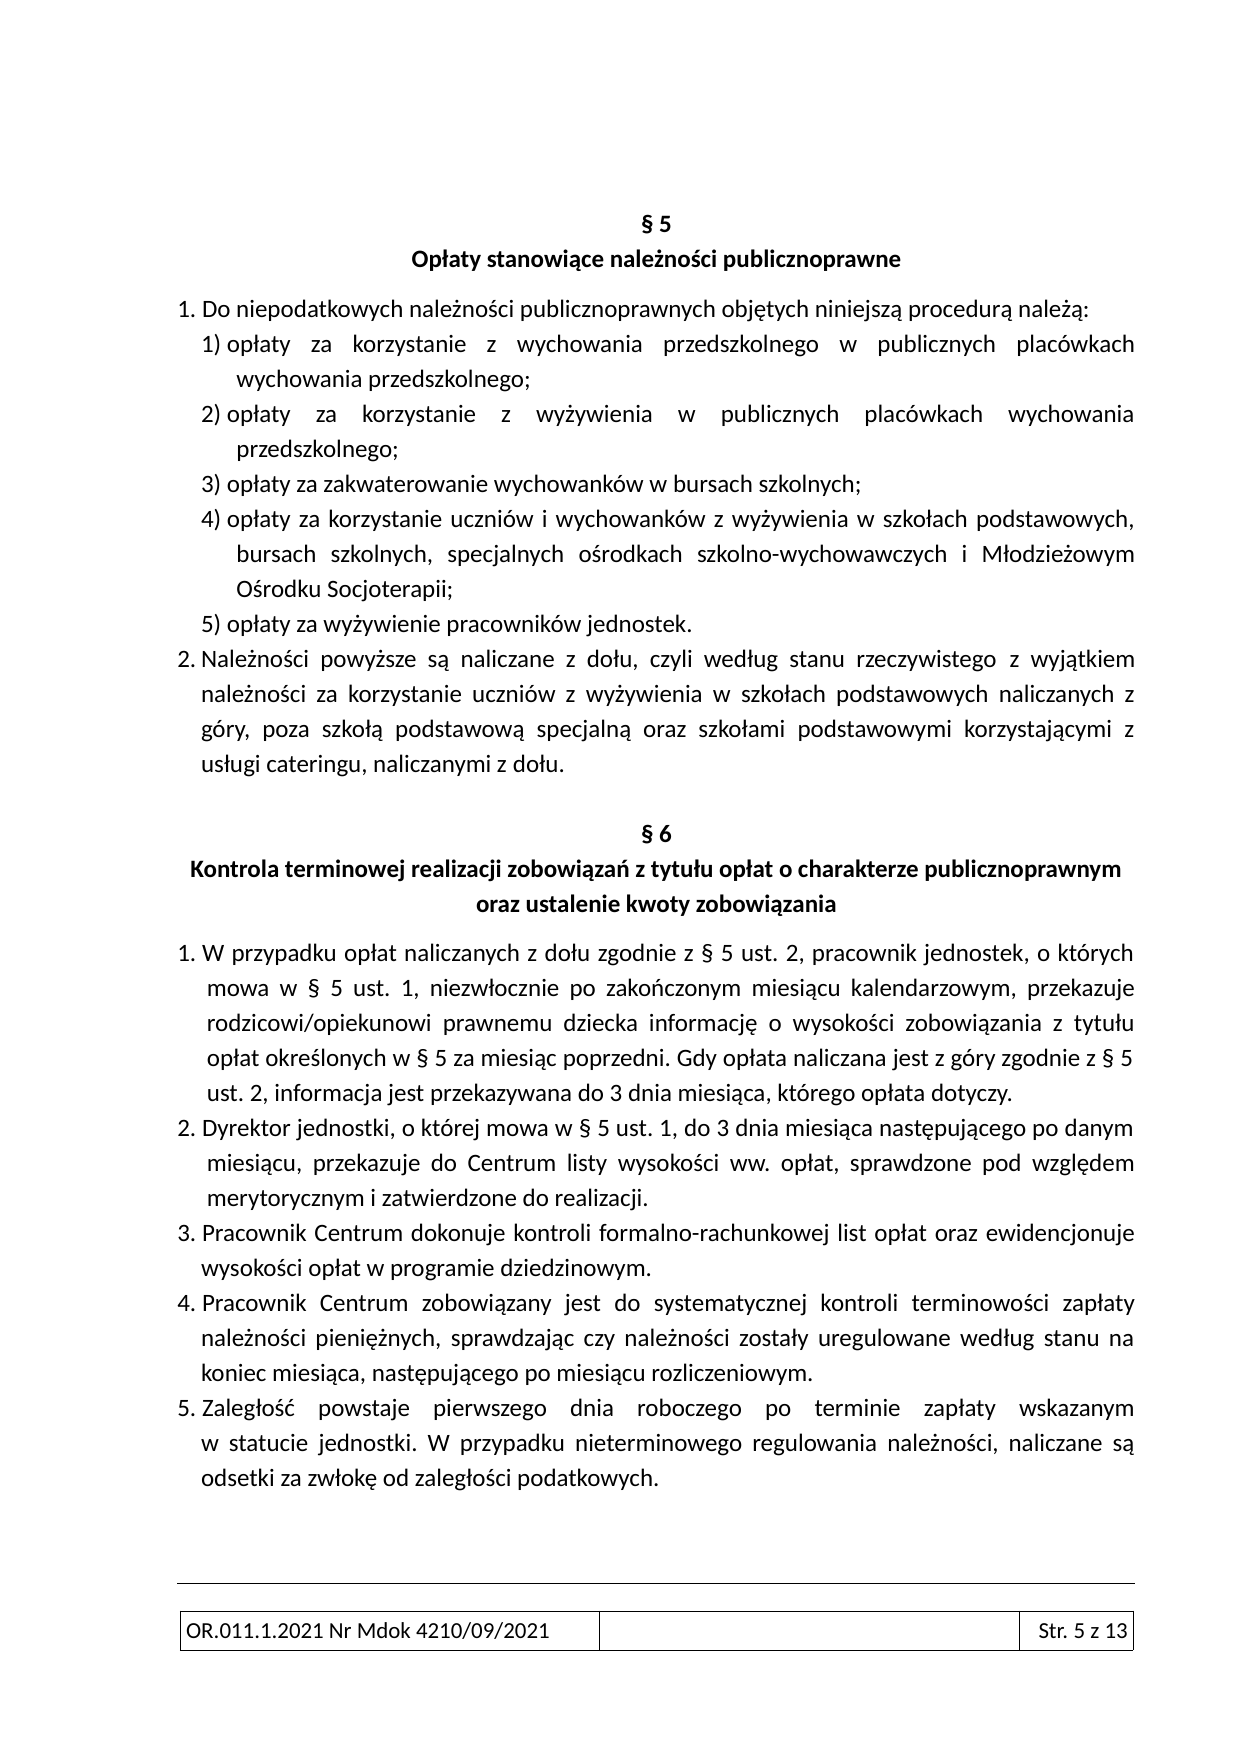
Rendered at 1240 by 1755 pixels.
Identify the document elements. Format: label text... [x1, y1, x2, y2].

list Dyrektor jednostki, o której mowa w § 5 ust. 1, do 3 dnia miesiąca następującego po danym miesiącu, przekazuje do Centrum listy wysokości ww. opłat, sprawdzone pod względem merytorycznym i zatwierdzone do realizacji. [177, 1112, 1135, 1213]
text § 6 Kontrola terminowej realizacji zobowiązań z tytułu opłat o charakterze publicznoprawnym oraz ustalenie kwoty zobowiązania [177, 818, 1135, 918]
subtitle Do niepodatkowych należności publicznoprawnych objętych niniejszą procedurą należą: [177, 293, 1135, 323]
subtitle opłaty za korzystanie z wyżywienia w publicznych placówkach wychowania przedszkolnego; [201, 398, 1135, 463]
list opłaty za zakwaterowanie wychowanków w bursach szkolnych; [201, 468, 1135, 498]
list Zaległość powstaje pierwszego dnia roboczego po terminie zapłaty wskazanym w statucie jednostki. W przypadku nieterminowego regulowania należności, naliczane są odsetki za zwłokę od zaległości podatkowych. [177, 1392, 1135, 1493]
list Pracownik Centrum zobowiązany jest do systematycznej kontroli terminowości zapłaty należności pieniężnych, sprawdzając czy należności zostały uregulowane według stanu na koniec miesiąca, następującego po miesiącu rozliczeniowym. [177, 1287, 1135, 1388]
list W przypadku opłat naliczanych z dołu zgodnie z § 5 ust. 2, pracownik jednostek, o których mowa w § 5 ust. 1, niezwłocznie po zakończonym miesiącu kalendarzowym, przekazuje rodzicowi/opiekunowi prawnemu dziecka informację o wysokości zobowiązania z tytułu opłat określonych w § 5 za miesiąc poprzedni. Gdy opłata naliczana jest z góry zgodnie z § 5 ust. 2, informacja jest przekazywana do 3 dnia miesiąca, którego opłata dotyczy. [177, 937, 1135, 1108]
subtitle opłaty za korzystanie z wychowania przedszkolnego w publicznych placówkach wychowania przedszkolnego; [201, 328, 1135, 393]
list opłaty za korzystanie uczniów i wychowanków z wyżywienia w szkołach podstawowych, bursach szkolnych, specjalnych ośrodkach szkolno-wychowawczych i Młodzieżowym Ośrodku Socjoterapii; [201, 503, 1135, 603]
list opłaty za wyżywienie pracowników jednostek. [201, 608, 1135, 638]
subtitle Należności powyższe są naliczane z dołu, czyli według stanu rzeczywistego z wyjątkiem należności za korzystanie uczniów z wyżywienia w szkołach podstawowych naliczanych z góry, poza szkołą podstawową specjalną oraz szkołami podstawowymi korzystającymi z usługi cateringu, naliczanymi z dołu. [177, 643, 1135, 778]
text § 5 Opłaty stanowiące należności publicznoprawne [177, 208, 1135, 274]
list Pracownik Centrum dokonuje kontroli formalno-rachunkowej list opłat oraz ewidencjonuje wysokości opłat w programie dziedzinowym. [177, 1217, 1135, 1283]
